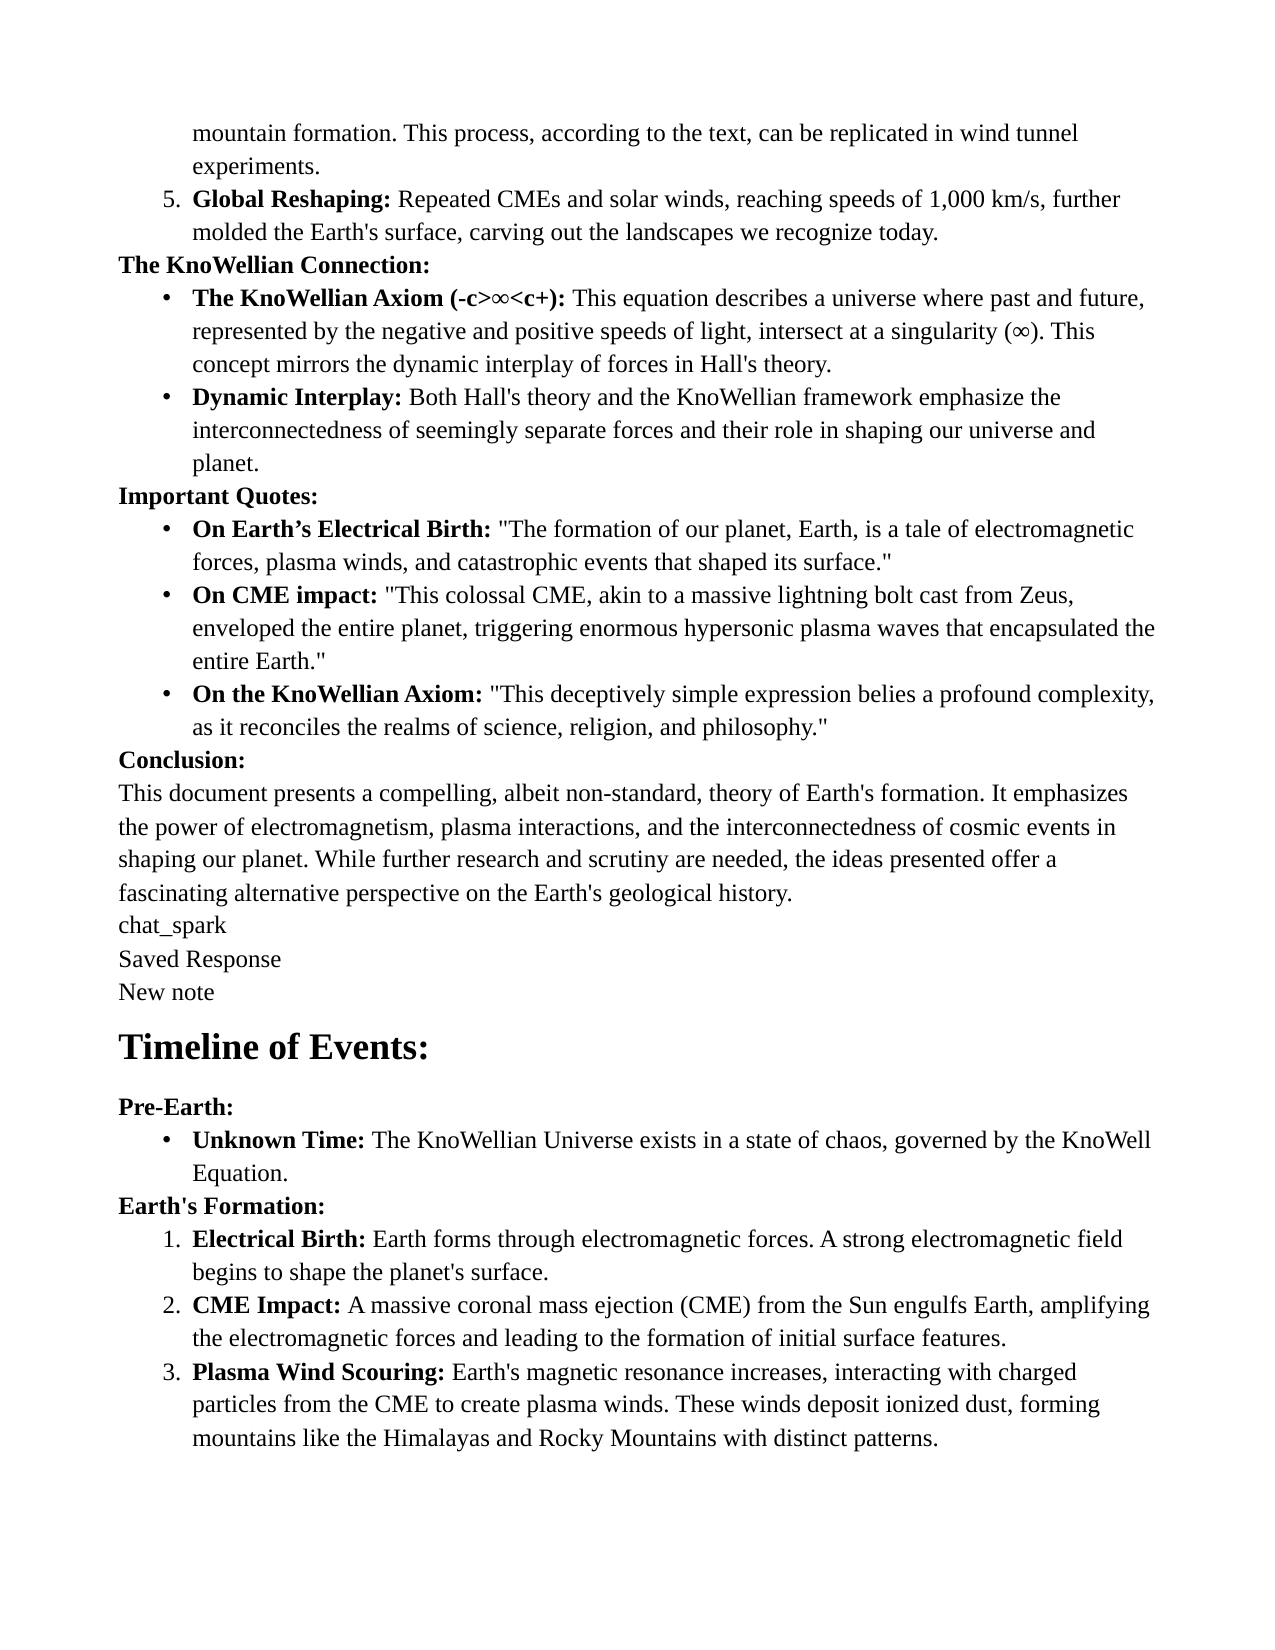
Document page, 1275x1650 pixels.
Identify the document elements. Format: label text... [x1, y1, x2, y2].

text Conclusion: [118, 746, 1157, 774]
text Saved Response [118, 944, 1157, 972]
list On CME impact: "This colossal CME, akin to a massive lightning bolt cast from Zeus, enveloped the entire planet, triggering enormous hypersonic plasma waves that encapsulated the entire Earth." [162, 580, 1157, 675]
list Plasma Wind Scouring: Earth's magnetic resonance increases, interacting with charged particles from the CME to create plasma winds. These winds deposit ionized dust, forming mountains like the Himalayas and Rocky Mountains with distinct patterns. [162, 1357, 1157, 1451]
list On the KnoWellian Axiom: "This deceptively simple expression belies a profound complexity, as it reconciles the realms of science, religion, and philosophy." [162, 679, 1157, 741]
list CME Impact: A massive coronal mass ejection (CME) from the Sun engulfs Earth, amplifying the electromagnetic forces and leading to the formation of initial surface features. [162, 1291, 1157, 1352]
list Electrical Birth: Earth forms through electromagnetic forces. A strong electromagnetic field begins to shape the planet's surface. [162, 1224, 1157, 1286]
text Important Quotes: [118, 481, 1157, 510]
text New note [118, 977, 1157, 1005]
list Unknown Time: The KnoWellian Universe exists in a state of chaos, governed by the KnoWell Equation. [162, 1125, 1157, 1187]
text chat_spark [118, 911, 1157, 939]
text Pre-Earth: [118, 1092, 1157, 1121]
list Global Reshaping: Repeated CMEs and solar winds, reaching speeds of 1,000 km/s, further molded the Earth's surface, carving out the landscapes we recognize today. [162, 184, 1157, 246]
text The KnoWellian Connection: [118, 250, 1157, 279]
list mountain formation. This process, according to the text, can be replicated in wind tunnel experiments. [162, 118, 1157, 180]
subtitle Timeline of Events: [118, 1024, 1157, 1067]
list The KnoWellian Axiom (-c>∞<c+): This equation describes a universe where past and future, represented by the negative and positive speeds of light, intersect at a singularity (∞). This concept mirrors the dynamic interplay of forces in Hall's theory. [162, 283, 1157, 378]
list Dynamic Interplay: Both Hall's theory and the KnoWellian framework emphasize the interconnectedness of seemingly separate forces and their role in shaping our universe and planet. [162, 382, 1157, 477]
list On Earth’s Electrical Birth: "The formation of our planet, Earth, is a tale of electromagnetic forces, plasma winds, and catastrophic events that shaped its surface." [162, 514, 1157, 576]
text Earth's Formation: [118, 1191, 1157, 1220]
text This document presents a compelling, albeit non-standard, theory of Earth's formation. It emphasizes the power of electromagnetism, plasma interactions, and the interconnectedness of cosmic events in shaping our planet. While further research and scrutiny are needed, the ideas presented offer a fascinating alternative perspective on the Earth's geological history. [118, 778, 1157, 906]
